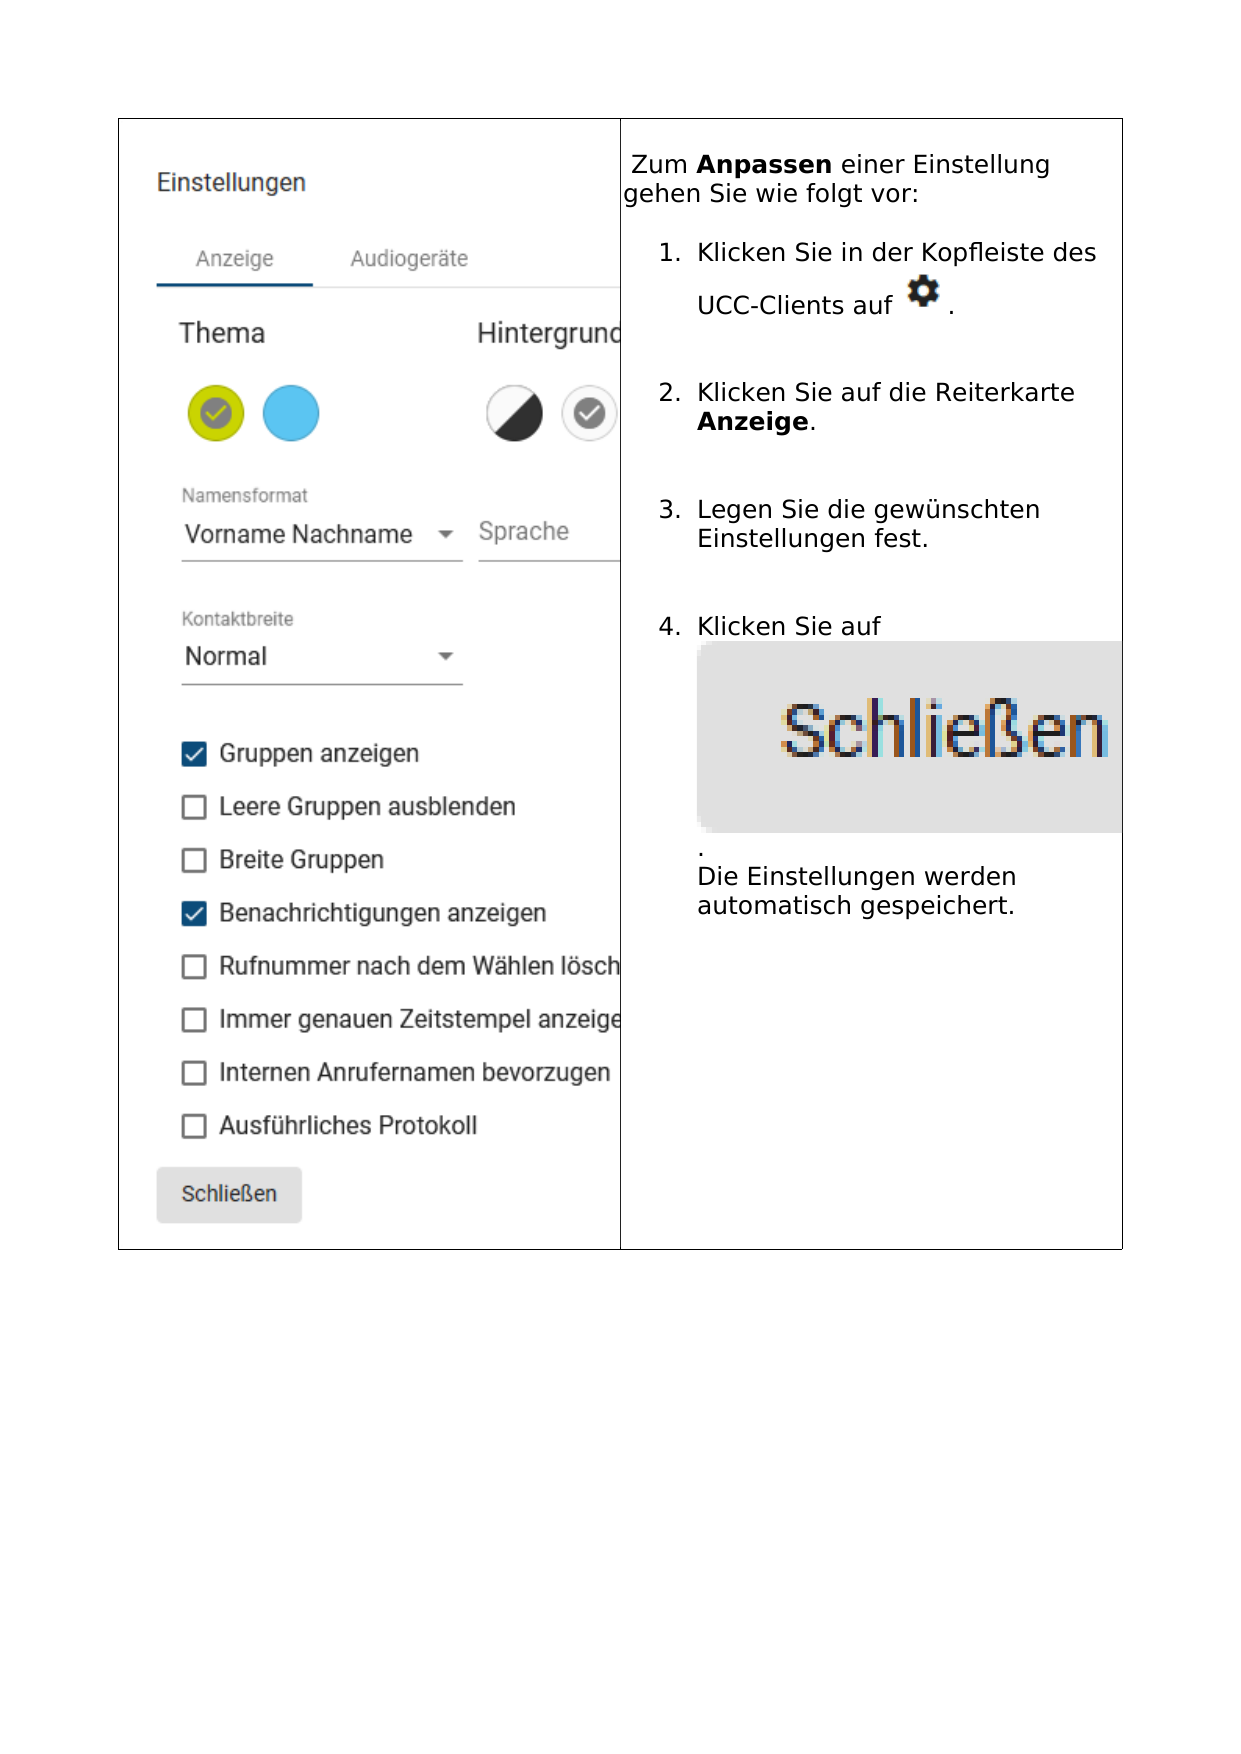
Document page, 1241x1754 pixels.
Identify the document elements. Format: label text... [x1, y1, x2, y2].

table_header Zum Anpassen einer Einstellung gehen Sie wie folgt vor: Klicken Sie in der Kopfleiste des UCC-Clients auf . Klicken Sie auf die Reiterkarte Anzeige. Legen Sie die gewünschten Einstellungen fest. Klicken Sie auf . Die Einstellungen werden automatisch gespeichert. [621, 119, 1122, 1249]
picture [121, 121, 621, 1247]
picture [696, 641, 1123, 833]
picture [900, 267, 948, 315]
